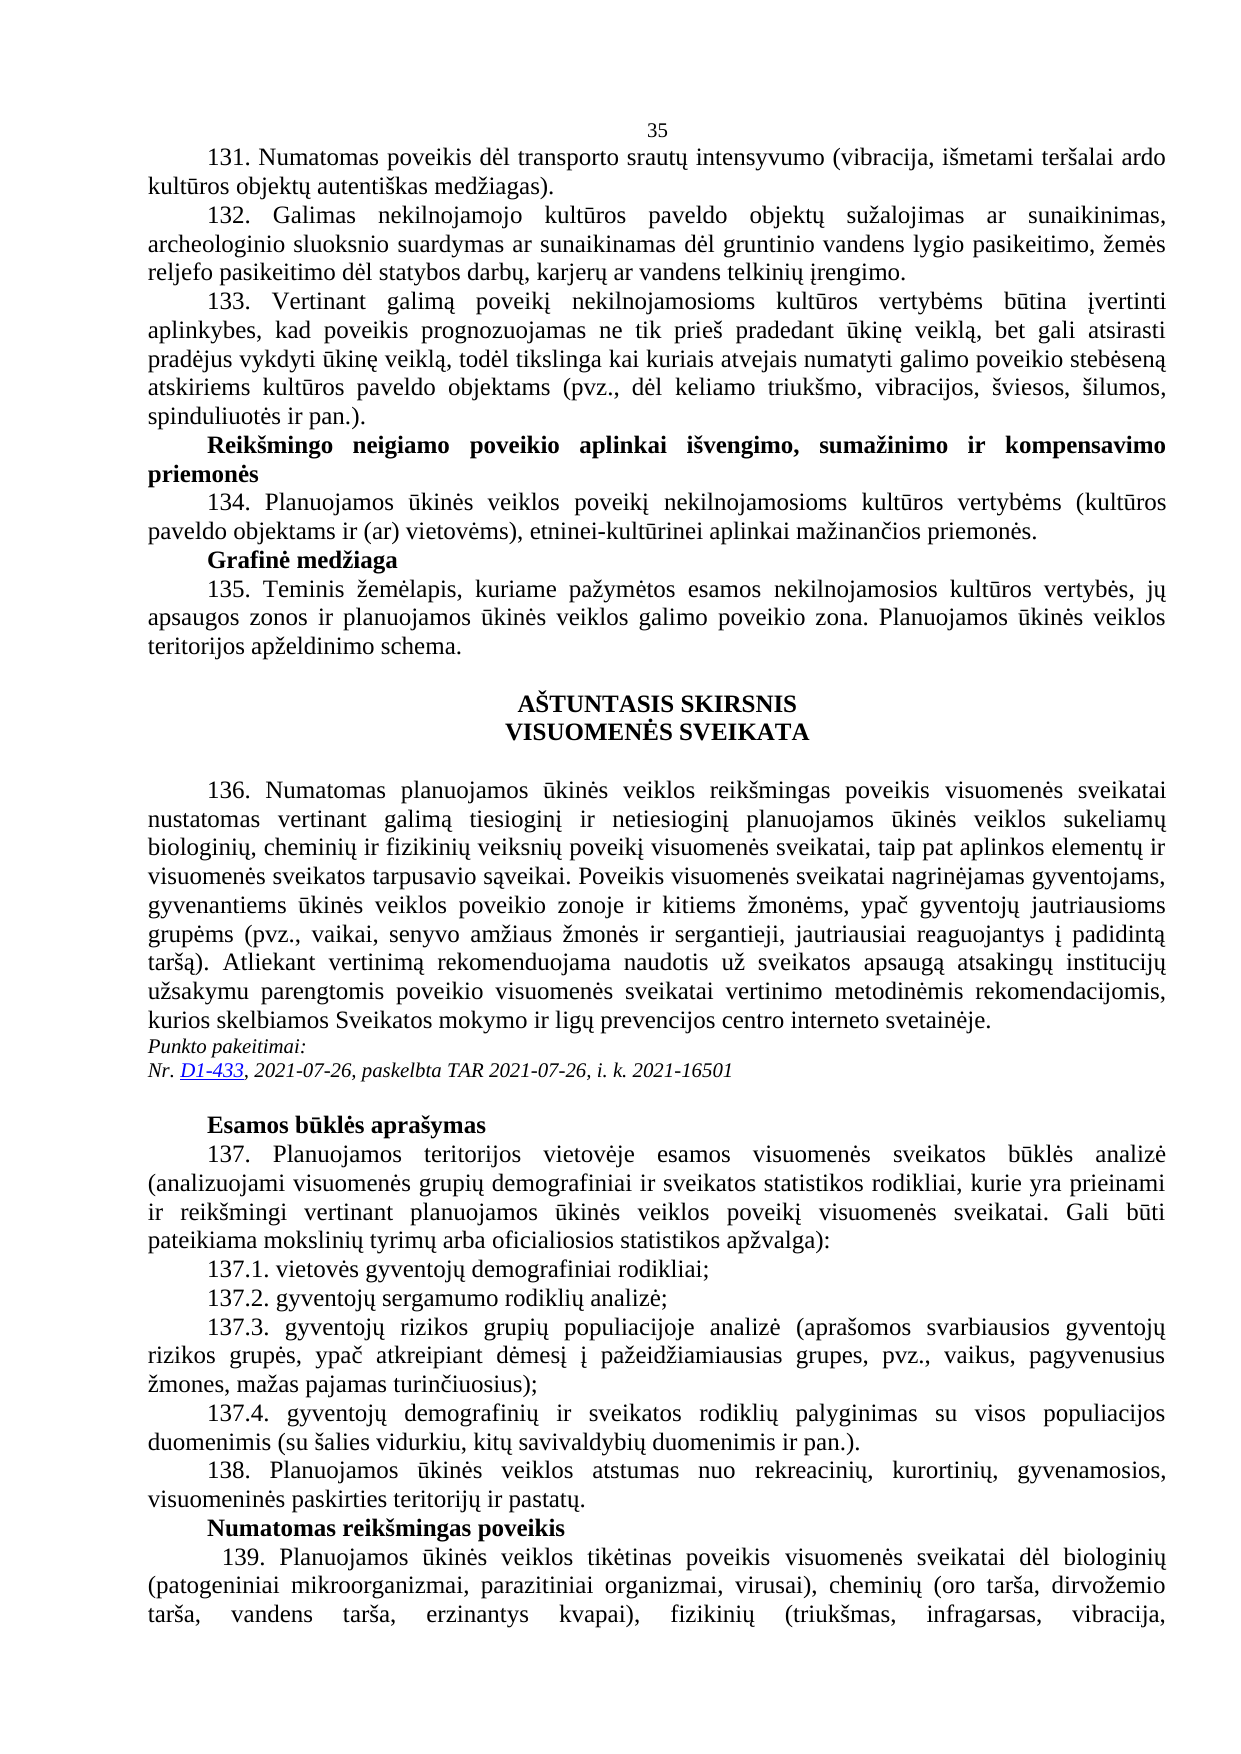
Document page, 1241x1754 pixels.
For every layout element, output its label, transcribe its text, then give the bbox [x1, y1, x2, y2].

text VISUOMENĖS SVEIKATA [148, 717, 1167, 746]
text 137.1. vietovės gyventojų demografiniai rodikliai; [148, 1254, 1167, 1283]
text Esamos būklės aprašymas [148, 1111, 1167, 1139]
text Numatomas reikšmingas poveikis [148, 1513, 1167, 1542]
text 137.4. gyventojų demografinių ir sveikatos rodiklių palyginimas su visos populiacijos duomenimis (su šalies vidurkiu, kitų savivaldybių duomenimis ir pan.). [148, 1398, 1167, 1456]
text 139. Planuojamos ūkinės veiklos tikėtinas poveikis visuomenės sveikatai dėl biologinių (patogeniniai mikroorganizmai, parazitiniai organizmai, virusai), cheminių (oro tarša, dirvožemio tarša, vandens tarša, erzinantys kvapai), fizikinių (triukšmas, infragarsas, vibracija, [148, 1542, 1167, 1628]
text AŠTUNTASIS SKIRSNIS [148, 689, 1167, 717]
text 131. Numatomas poveikis dėl transporto srautų intensyvumo (vibracija, išmetami teršalai ardo kultūros objektų autentiškas medžiagas). [148, 142, 1167, 200]
text 133. Vertinant galimą poveikį nekilnojamosioms kultūros vertybėms būtina įvertinti aplinkybes, kad poveikis prognozuojamas ne tik prieš pradedant ūkinę veiklą, bet gali atsirasti pradėjus vykdyti ūkinę veiklą, todėl tikslinga kai kuriais atvejais numatyti galimo poveikio stebėseną atskiriems kultūros paveldo objektams (pvz., dėl keliamo triukšmo, vibracijos, šviesos, šilumos, spinduliuotės ir pan.). [148, 286, 1167, 430]
text 137.2. gyventojų sergamumo rodiklių analizė; [148, 1283, 1167, 1312]
text Reikšmingo neigiamo poveikio aplinkai išvengimo, sumažinimo ir kompensavimo priemonės [148, 430, 1167, 487]
text 135. Teminis žemėlapis, kuriame pažymėtos esamos nekilnojamosios kultūros vertybės, jų apsaugos zonos ir planuojamos ūkinės veiklos galimo poveikio zona. Planuojamos ūkinės veiklos teritorijos apželdinimo schema. [148, 574, 1167, 660]
text 136. Numatomas planuojamos ūkinės veiklos reikšmingas poveikis visuomenės sveikatai nustatomas vertinant galimą tiesioginį ir netiesioginį planuojamos ūkinės veiklos sukeliamų biologinių, cheminių ir fizikinių veiksnių poveikį visuomenės sveikatai, taip pat aplinkos elementų ir visuomenės sveikatos tarpusavio sąveikai. Poveikis visuomenės sveikatai nagrinėjamas gyventojams, gyvenantiems ūkinės veiklos poveikio zonoje ir kitiems žmonėms, ypač gyventojų jautriausioms grupėms (pvz., vaikai, senyvo amžiaus žmonės ir sergantieji, jautriausiai reaguojantys į padidintą taršą). Atliekant vertinimą rekomenduojama naudotis už sveikatos apsaugą atsakingų institucijų užsakymu parengtomis poveikio visuomenės sveikatai vertinimo metodinėmis rekomendacijomis, kurios skelbiamos Sveikatos mokymo ir ligų prevencijos centro interneto svetainėje. [148, 775, 1167, 1034]
text 138. Planuojamos ūkinės veiklos atstumas nuo rekreacinių, kurortinių, gyvenamosios, visuomeninės paskirties teritorijų ir pastatų. [148, 1456, 1167, 1513]
text Grafinė medžiaga [148, 545, 1167, 574]
text Punkto pakeitimai: [148, 1034, 1167, 1058]
text 134. Planuojamos ūkinės veiklos poveikį nekilnojamosioms kultūros vertybėms (kultūros paveldo objektams ir (ar) vietovėms), etninei-kultūrinei aplinkai mažinančios priemonės. [148, 487, 1167, 545]
text 137.3. gyventojų rizikos grupių populiacijoje analizė (aprašomos svarbiausios gyventojų rizikos grupės, ypač atkreipiant dėmesį į pažeidžiamiausias grupes, pvz., vaikus, pagyvenusius žmones, mažas pajamas turinčiuosius); [148, 1312, 1167, 1398]
text Nr. D1-433, 2021-07-26, paskelbta TAR 2021-07-26, i. k. 2021-16501 [148, 1058, 1167, 1082]
text 132. Galimas nekilnojamojo kultūros paveldo objektų sužalojimas ar sunaikinimas, archeologinio sluoksnio suardymas ar sunaikinamas dėl gruntinio vandens lygio pasikeitimo, žemės reljefo pasikeitimo dėl statybos darbų, karjerų ar vandens telkinių įrengimo. [148, 200, 1167, 286]
text 137. Planuojamos teritorijos vietovėje esamos visuomenės sveikatos būklės analizė (analizuojami visuomenės grupių demografiniai ir sveikatos statistikos rodikliai, kurie yra prieinami ir reikšmingi vertinant planuojamos ūkinės veiklos poveikį visuomenės sveikatai. Gali būti pateikiama mokslinių tyrimų arba oficialiosios statistikos apžvalga): [148, 1139, 1167, 1254]
